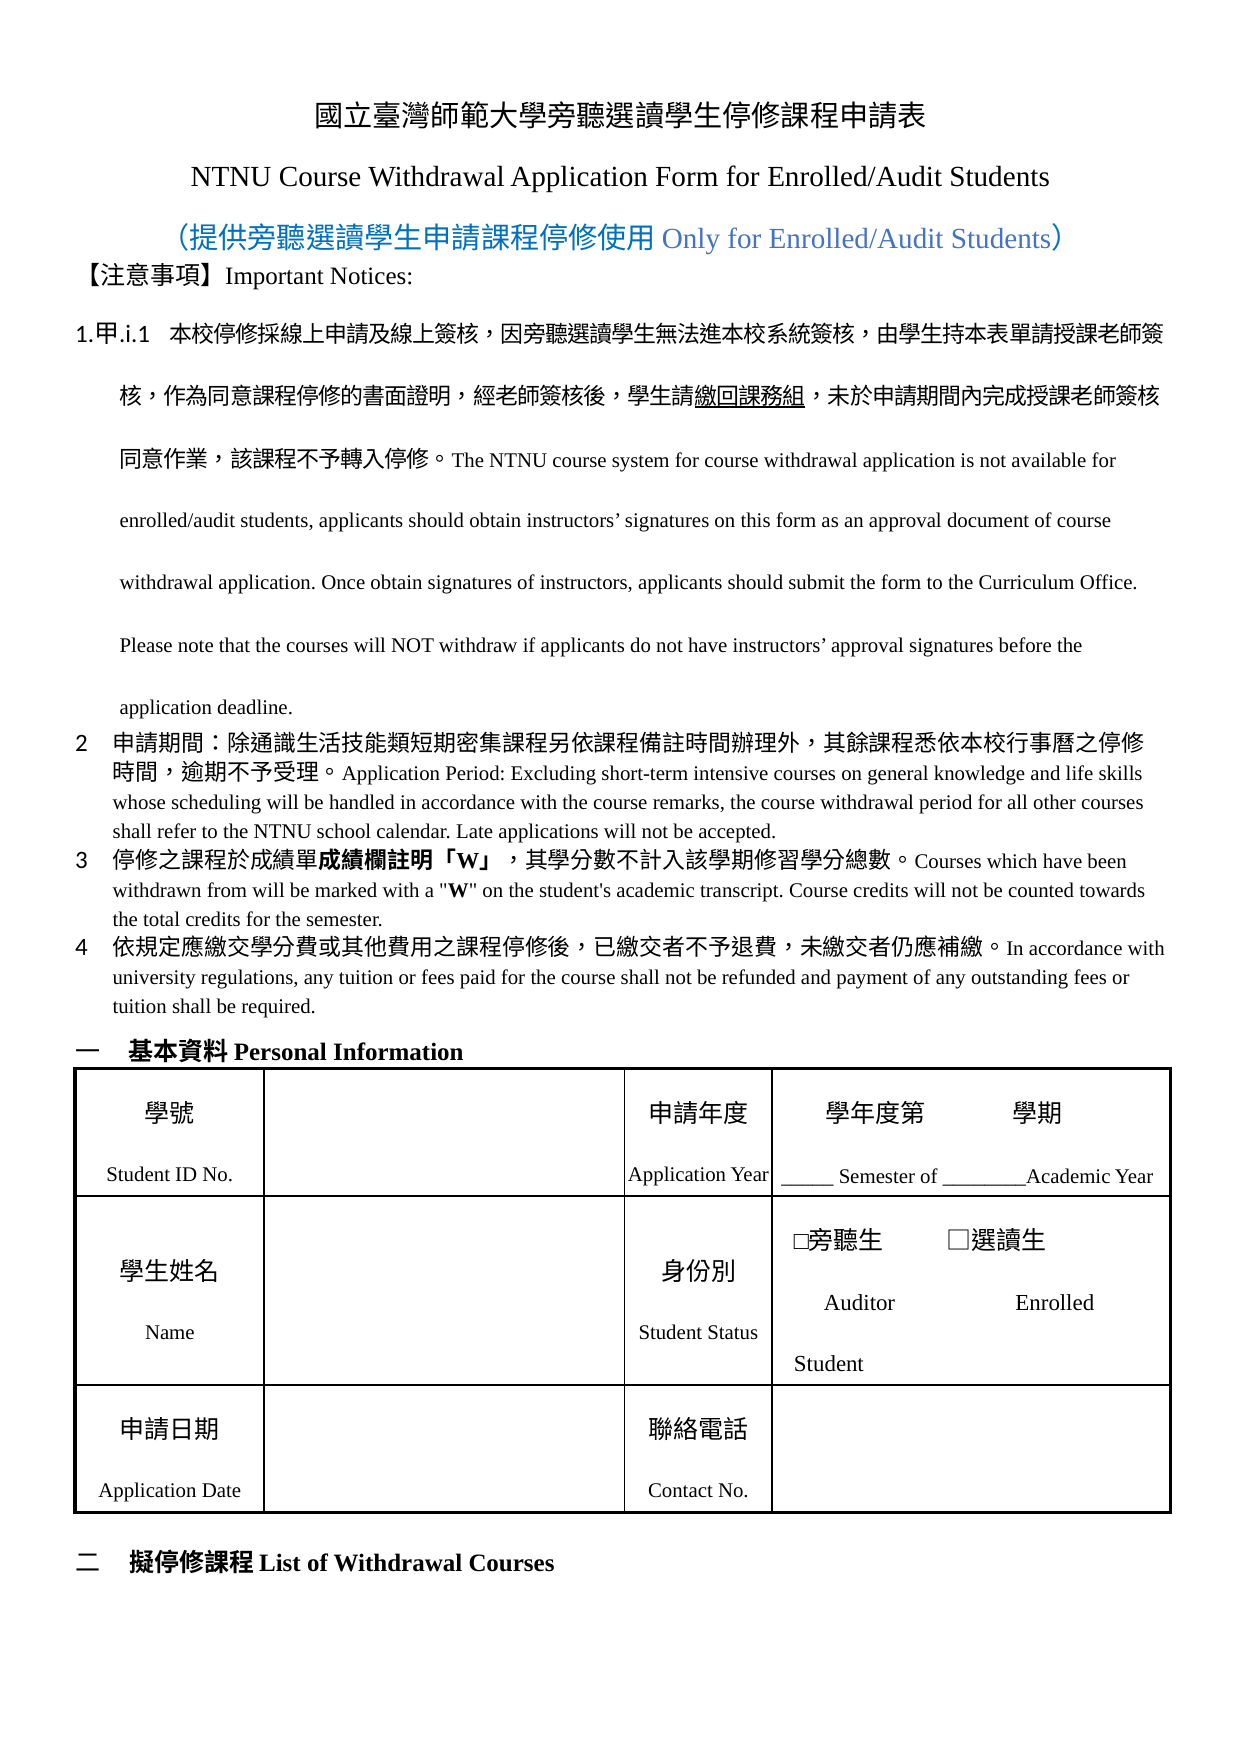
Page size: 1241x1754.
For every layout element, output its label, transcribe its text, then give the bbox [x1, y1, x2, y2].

table_cell 聯絡電話 Contact No. [625, 1386, 771, 1511]
table_cell [265, 1197, 624, 1384]
list 本校停修採線上申請及線上簽核，因旁聽選讀學生無法進本校系統簽核，由學生持本表單請授課老師簽核，作為同意課程停修的書面證明，經老師簽核後，學生請繳回課務組，未於申請期間內完成授課老師簽核同意作業，該課程不予轉入停修。The NTNU course system for course withdrawal application is not available for enrolled/audit students, applicants should obtain instructors’ signatures on this form as an approval document of course withdrawal application. Once obtain signatures of instructors, applicants should submit the form to the Curriculum Office. Please note that the courses will NOT withdraw if applicants do not have instructors’ approval signatures before the application deadline. [75, 291, 1165, 728]
list 停修之課程於成績單成績欄註明「W」，其學分數不計入該學期修習學分總數。Courses which have been withdrawn from will be marked with a "W" on the student's academic transcript. Course credits will not be counted towards the total credits for the semester. [75, 845, 1165, 932]
table_header 學年度第 學期 _____ Semester of ________Academic Year [773, 1070, 1169, 1195]
text 國立臺灣師範大學旁聽選讀學生停修課程申請表 [75, 72, 1165, 134]
text 【注意事項】Important Notices: [75, 259, 1165, 291]
table_cell 身份別 Student Status [625, 1197, 771, 1384]
table_header [265, 1070, 624, 1195]
table_header 學號 Student ID No. [77, 1070, 263, 1195]
list 擬停修課程List of Withdrawal Courses [75, 1543, 1165, 1579]
text NTNU Course Withdrawal Application Form for Enrolled/Audit Students （提供旁聽選讀學生申請課程停修使用Only for Enrolled/Audit Students） [75, 134, 1165, 259]
table_cell 學生姓名 Name [77, 1197, 263, 1384]
table_cell [773, 1386, 1169, 1511]
list 申請期間：除通識生活技能類短期密集課程另依課程備註時間辦理外，其餘課程悉依本校行事曆之停修時間，逾期不予受理。Application Period: Excluding short-term intensive courses on general knowledge and life skills whose scheduling will be handled in accordance with the course remarks, the course withdrawal period for all other courses shall refer to the NTNU school calendar. Late applications will not be accepted. [75, 728, 1165, 845]
table_header 申請年度 Application Year [625, 1070, 771, 1195]
table_cell 申請日期 Application Date [77, 1386, 263, 1511]
table_cell □旁聽生 □選讀生 Auditor Enrolled Student [773, 1197, 1169, 1384]
table_cell [265, 1386, 624, 1511]
list 基本資料Personal Information [75, 1031, 1165, 1067]
list 依規定應繳交學分費或其他費用之課程停修後，已繳交者不予退費，未繳交者仍應補繳。In accordance with university regulations, any tuition or fees paid for the course shall not be refunded and payment of any outstanding fees or tuition shall be required. [75, 932, 1165, 1020]
